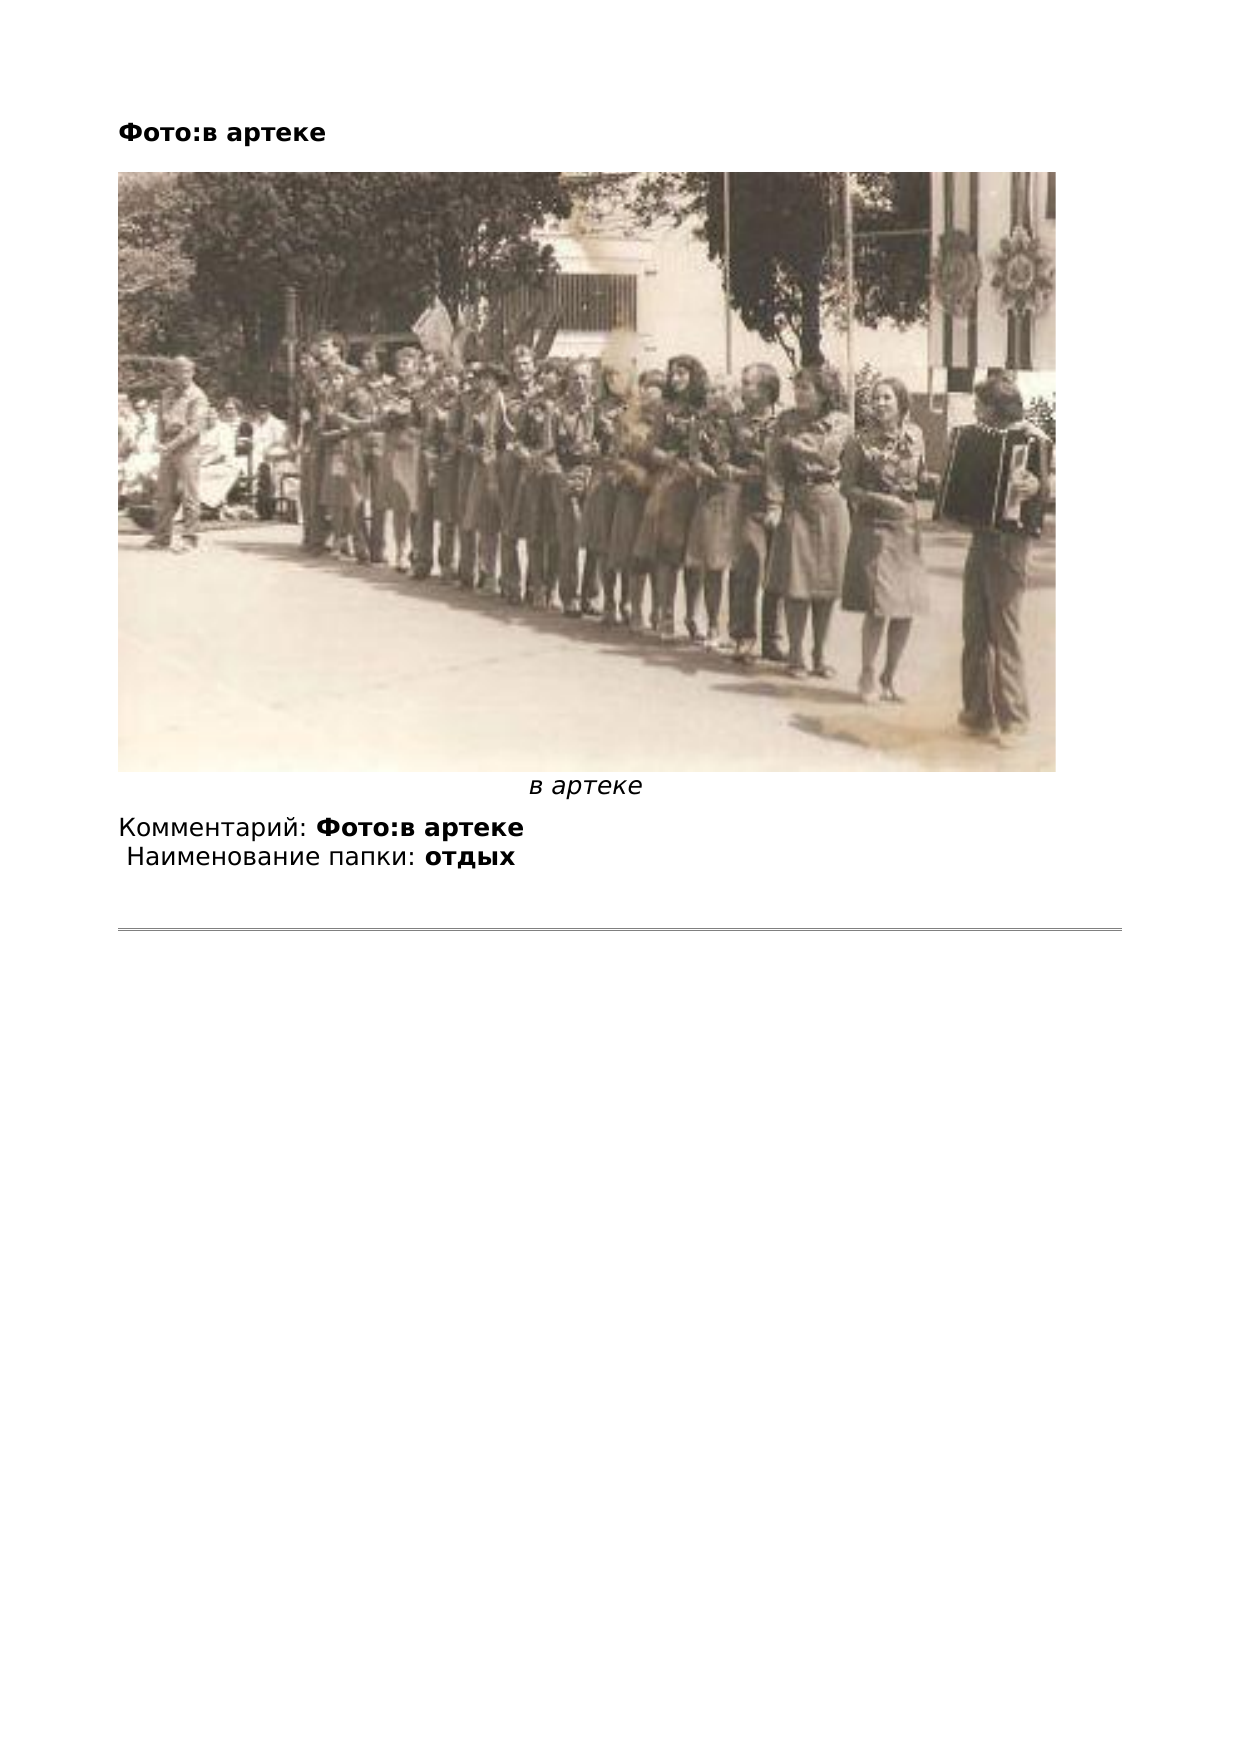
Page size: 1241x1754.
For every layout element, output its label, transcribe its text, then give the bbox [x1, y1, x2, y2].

subtitle Фото:в артеке [118, 118, 1122, 147]
text Комментарий: Фото:в артеке Наименование папки: отдых [118, 813, 1122, 901]
picture [118, 172, 1056, 772]
text в артеке [118, 772, 1056, 801]
